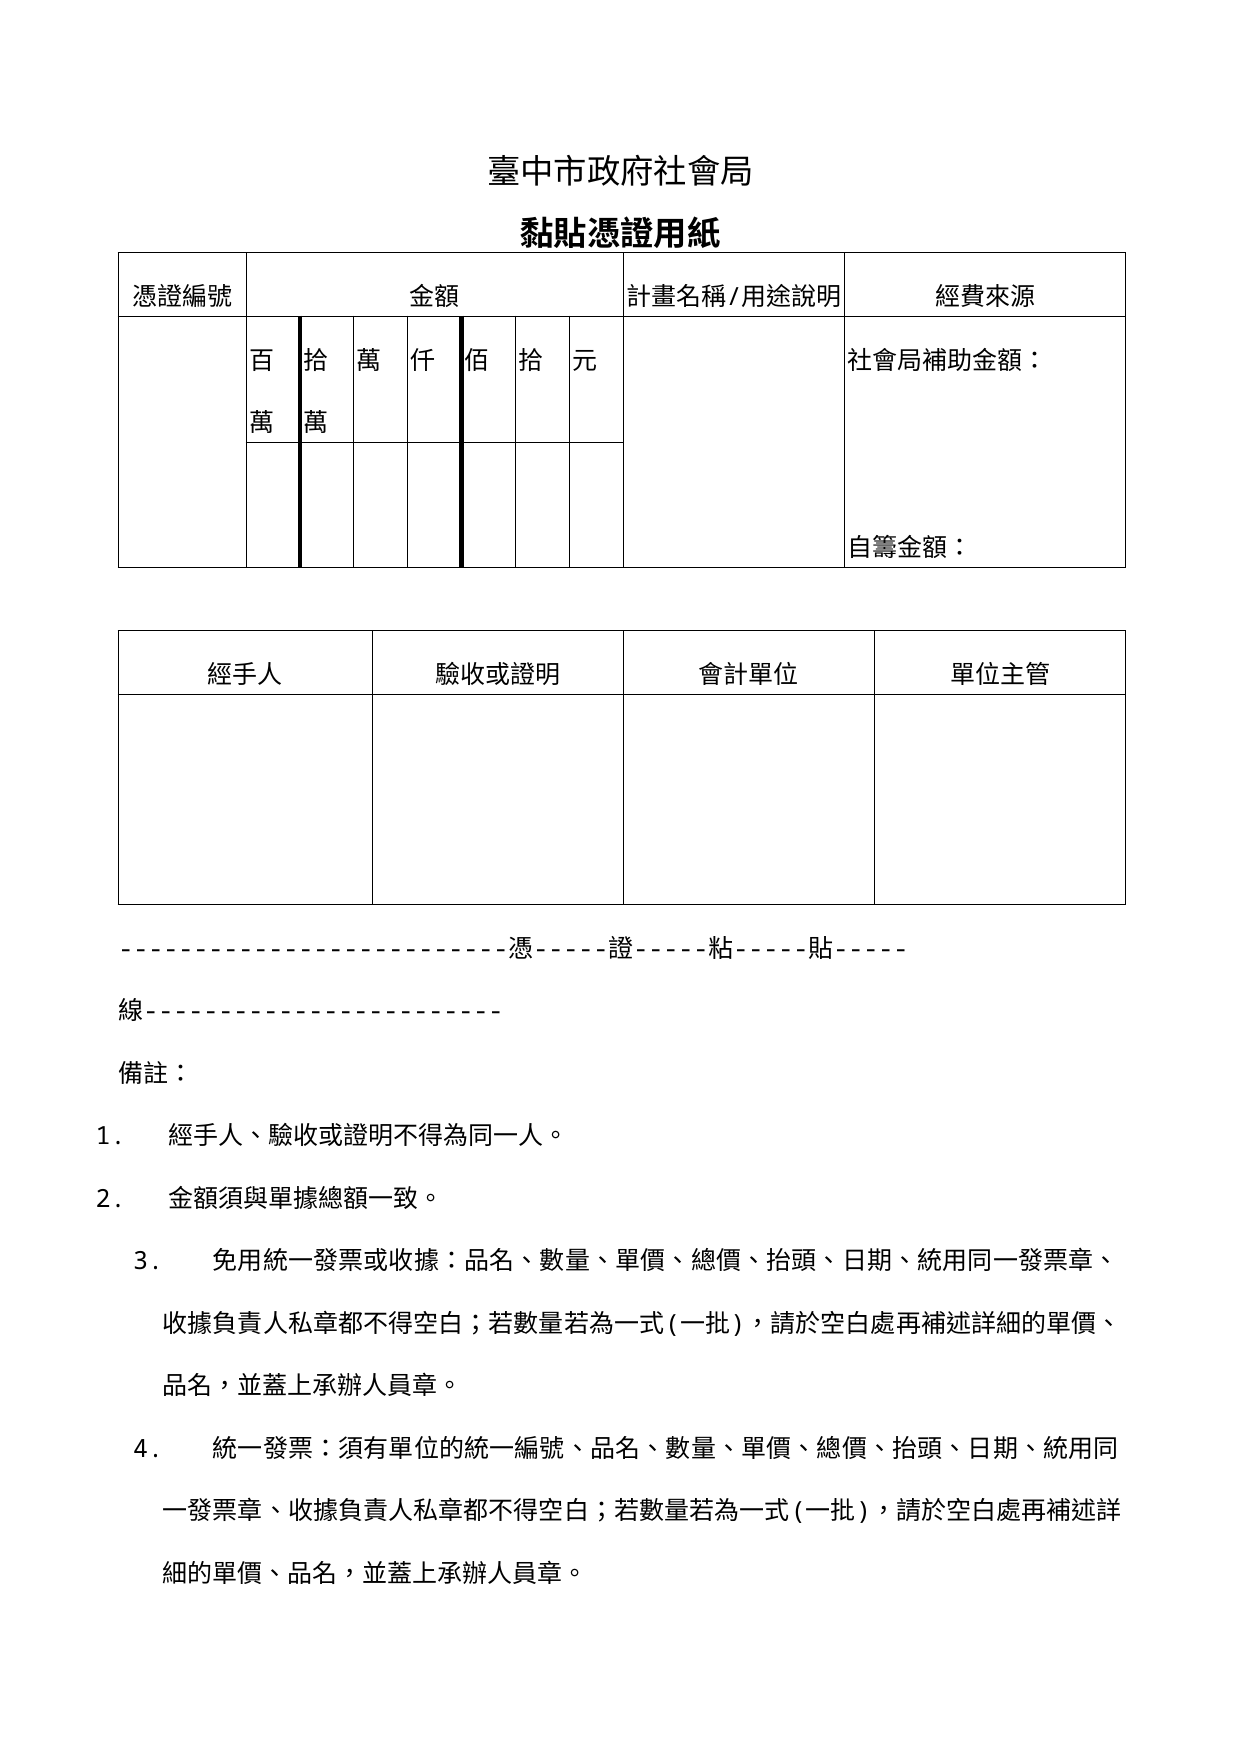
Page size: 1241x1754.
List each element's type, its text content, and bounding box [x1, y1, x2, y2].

table_header 計畫名稱/用途說明 [624, 253, 844, 316]
text 備註： [118, 1030, 1122, 1092]
table_cell [624, 695, 874, 904]
table_cell [570, 443, 623, 567]
table_cell [373, 695, 623, 904]
list 免用統一發票或收據：品名、數量、單價、總價、抬頭、日期、統用同一發票章、收據負責人私章都不得空白；若數量若為一式(一批)，請於空白處再補述詳細的單價、品名，並蓋上承辦人員章。 [133, 1217, 1122, 1405]
table_cell 元 [570, 317, 623, 442]
list 統一發票：須有單位的統一編號、品名、數量、單價、總價、抬頭、日期、統用同一發票章、收據負責人私章都不得空白；若數量若為一式(一批)，請於空白處再補述詳細的單價、品名，並蓋上承辦人員章。 [133, 1405, 1122, 1592]
table_cell 佰 [464, 317, 515, 442]
table_cell 萬 [354, 317, 407, 442]
table_header 單位主管 [875, 631, 1125, 694]
text 黏貼憑證用紙 [118, 189, 1122, 252]
list 金額須與單據總額一致。 [95, 1155, 1122, 1217]
table_header 金額 [247, 253, 623, 316]
table_cell [408, 443, 459, 567]
table_cell [247, 443, 298, 567]
table_cell [624, 317, 844, 567]
text 臺中市政府社會局 [118, 127, 1122, 189]
table_cell 仟 [408, 317, 459, 442]
table_header 經費來源 [845, 253, 1125, 316]
table_cell 社會局補助金額： 自籌金額： [845, 317, 1125, 567]
table_cell [119, 317, 246, 567]
table_header 驗收或證明 [373, 631, 623, 694]
text --------------------------憑-----證-----粘-----貼-----線------------------------ [118, 905, 1122, 1030]
table_cell [119, 695, 372, 904]
table_header 憑證編號 [119, 253, 246, 316]
list 經手人、驗收或證明不得為同一人。 [95, 1092, 1122, 1155]
table_cell 拾萬 [302, 317, 353, 442]
table_cell 拾 [516, 317, 569, 442]
table_cell [302, 443, 353, 567]
table_cell [516, 443, 569, 567]
table_cell [464, 443, 515, 567]
table_cell [354, 443, 407, 567]
table_header 會計單位 [624, 631, 874, 694]
table_cell 百萬 [247, 317, 298, 442]
table_header 經手人 [119, 631, 372, 694]
table_cell [875, 695, 1125, 904]
